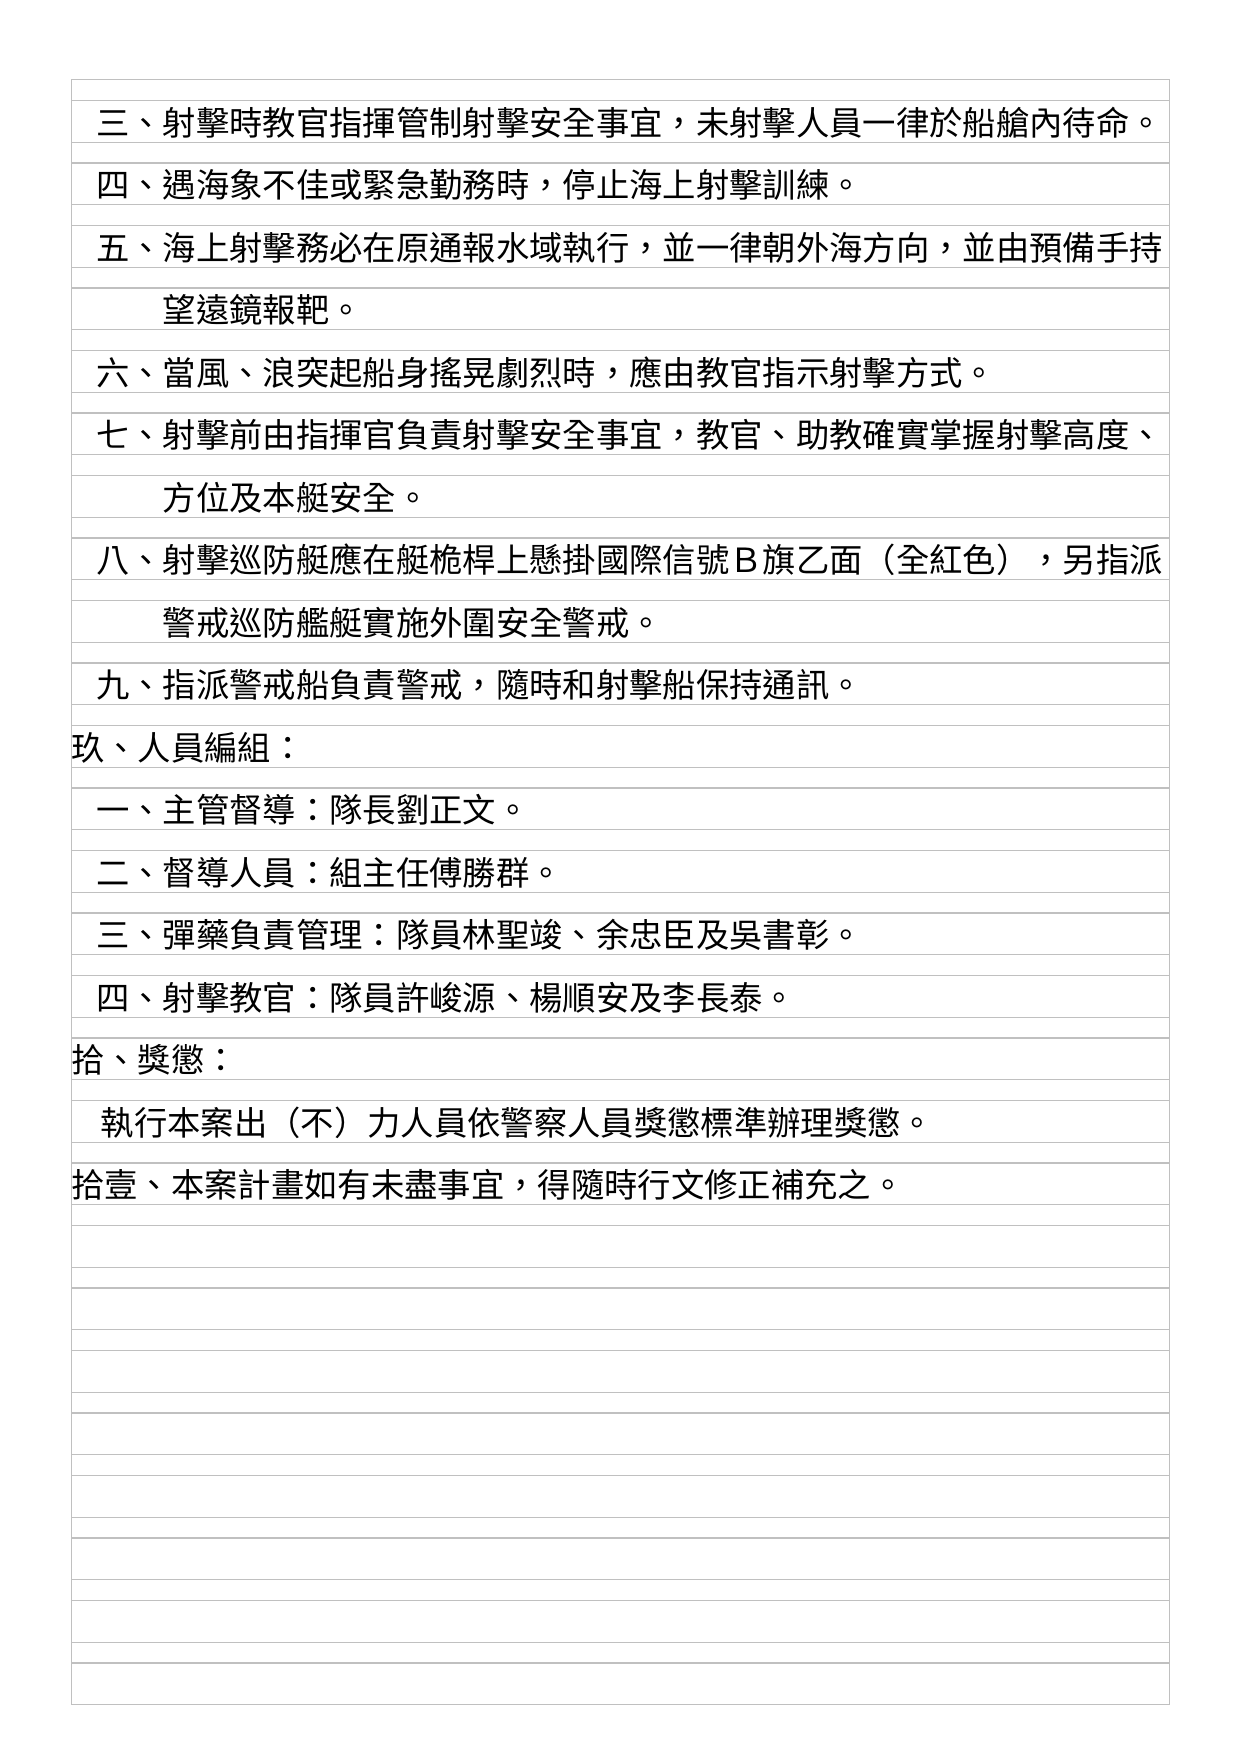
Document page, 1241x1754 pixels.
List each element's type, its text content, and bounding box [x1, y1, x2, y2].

text 警戒巡防艦艇實施外圍安全警戒。 [96, 601, 1169, 642]
text 七、射擊前由指揮官負責射擊安全事宜，教官、助教確實掌握射擊高度、 [96, 414, 1169, 454]
text [96, 330, 1169, 350]
text [96, 205, 1169, 225]
text 三、彈藥負責管理：隊員林聖竣、余忠臣及吳書彰。 [96, 914, 1169, 954]
text 四、射擊教官：隊員許峻源、楊順安及李長泰。 [96, 976, 1169, 1017]
text 方位及本艇安全。 [96, 476, 1169, 517]
text [96, 830, 1169, 850]
text [96, 955, 1169, 975]
text 五、海上射擊務必在原通報水域執行，並一律朝外海方向，並由預備手持 [96, 226, 1169, 267]
text [96, 643, 1169, 662]
text [96, 518, 1169, 537]
text [96, 80, 1169, 100]
text [96, 768, 1169, 787]
text 拾壹、本案計畫如有未盡事宜，得隨時行文修正補充之。 [72, 1164, 1169, 1204]
text 四、遇海象不佳或緊急勤務時，停止海上射擊訓練。 [96, 164, 1169, 204]
text 六、當風、浪突起船身搖晃劇烈時，應由教官指示射擊方式。 [96, 351, 1169, 392]
text [101, 1080, 1169, 1100]
text [96, 455, 1169, 475]
text 九、指派警戒船負責警戒，隨時和射擊船保持通訊。 [96, 664, 1169, 704]
text 拾、獎懲： [72, 1039, 1169, 1079]
text [96, 143, 1169, 162]
text [72, 1018, 1169, 1037]
text [72, 705, 1169, 725]
text 二、督導人員：組主任傅勝群。 [96, 851, 1169, 892]
text 一、主管督導：隊長劉正文。 [96, 789, 1169, 829]
text [96, 893, 1169, 912]
text [96, 268, 1169, 287]
text 望遠鏡報靶。 [96, 289, 1169, 329]
text 玖、人員編組： [72, 726, 1169, 767]
text [96, 393, 1169, 412]
text [72, 1143, 1169, 1162]
text 執行本案出（不）力人員依警察人員獎懲標準辦理獎懲。 [101, 1101, 1169, 1142]
text [96, 580, 1169, 600]
text 八、射擊巡防艇應在艇桅桿上懸掛國際信號Ｂ旗乙面（全紅色），另指派 [96, 539, 1169, 579]
text 三、射擊時教官指揮管制射擊安全事宜，未射擊人員一律於船艙內待命。 [96, 101, 1169, 142]
